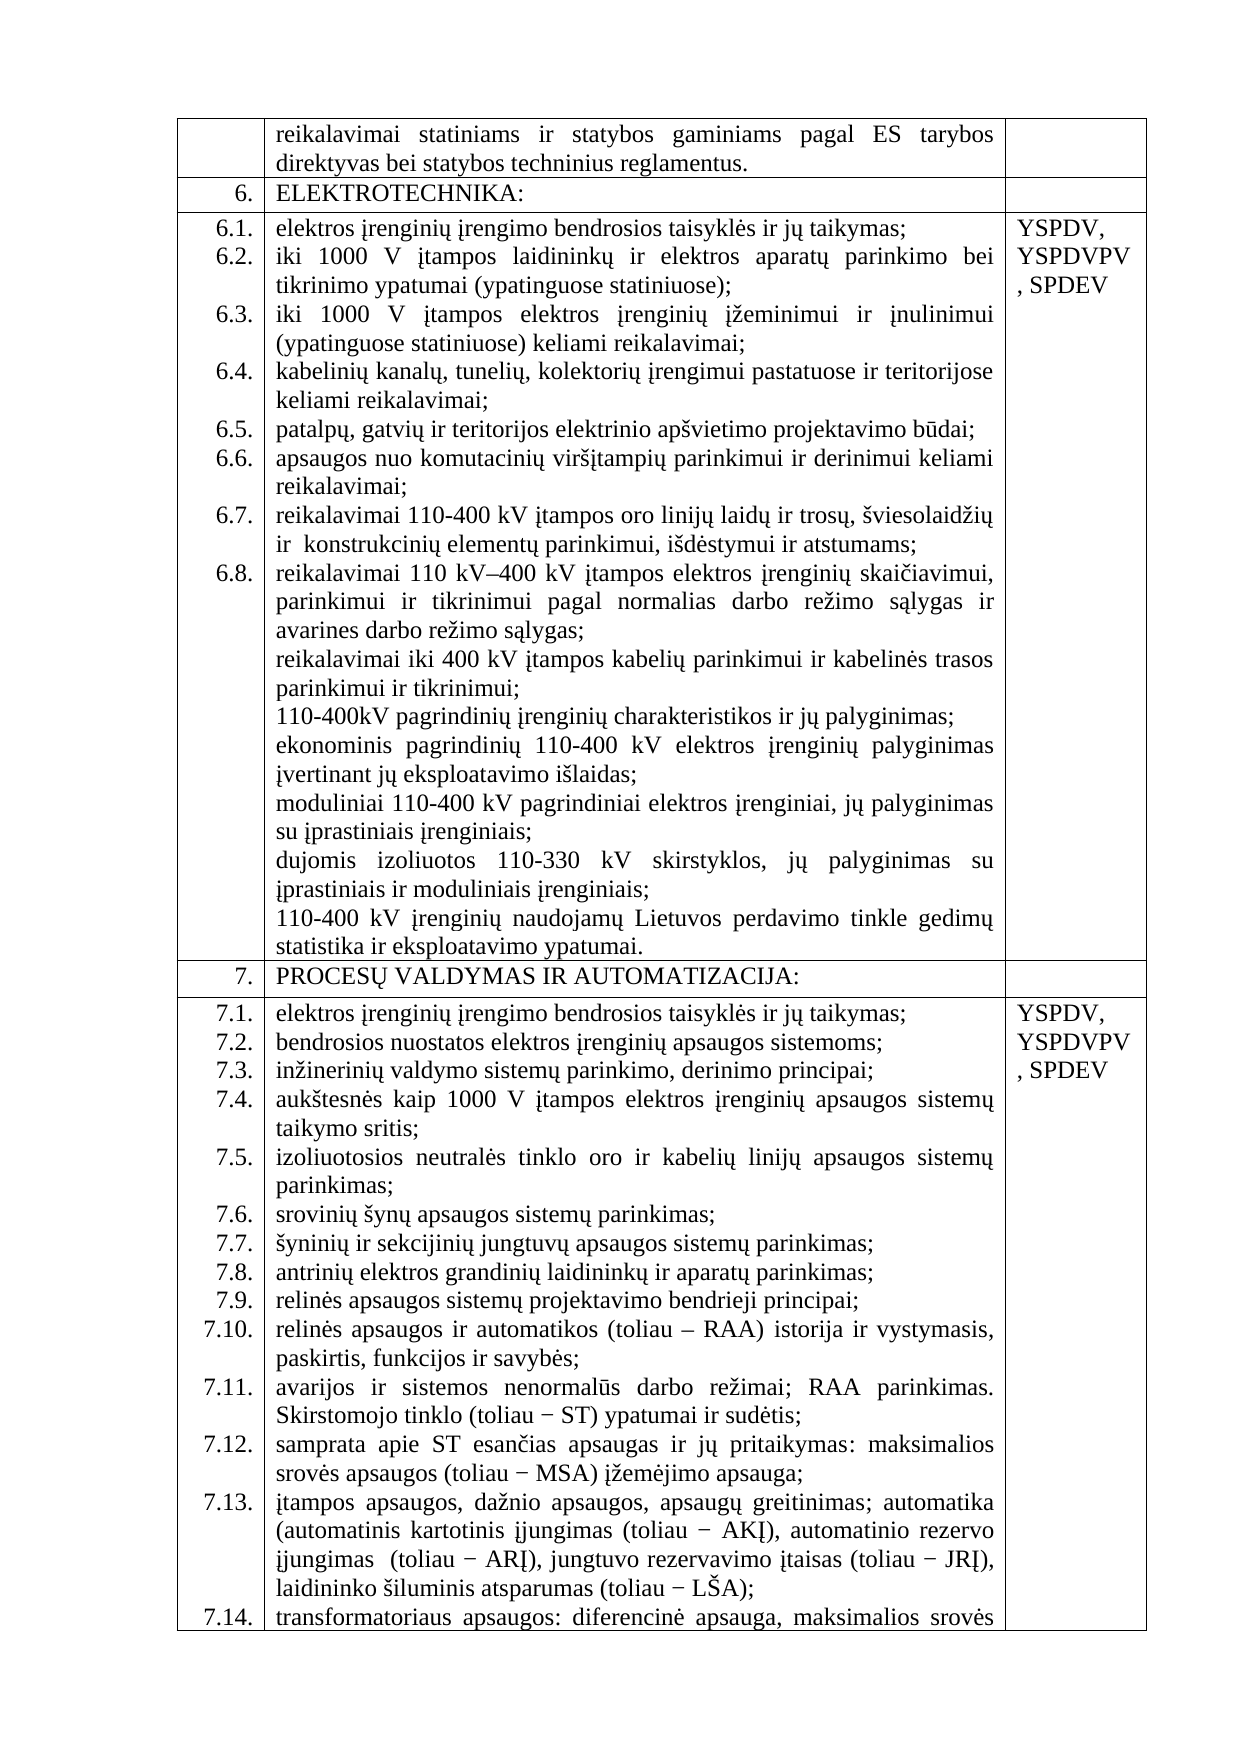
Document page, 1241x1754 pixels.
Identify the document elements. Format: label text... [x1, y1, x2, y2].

table_cell reikalavimai statiniams ir statybos gaminiams pagal ES tarybos direktyvas bei statybos techninius reglamentus. [265, 119, 1005, 177]
table_cell ELEKTROTECHNIKA: [265, 178, 1005, 212]
table_cell YSPDV, YSPDVPV, SPDEV [1006, 213, 1146, 960]
table_cell elektros įrenginių įrengimo bendrosios taisyklės ir jų taikymas; bendrosios nuostatos elektros įrenginių apsaugos sistemoms; inžinerinių valdymo sistemų parinkimo, derinimo principai; aukštesnės kaip 1000 V įtampos elektros įrenginių apsaugos sistemų taikymo sritis; izoliuotosios neutralės tinklo oro ir kabelių linijų apsaugos sistemų parinkimas; srovinių šynų apsaugos sistemų parinkimas; šyninių ir sekcijinių jungtuvų apsaugos sistemų parinkimas; antrinių elektros grandinių laidininkų ir aparatų parinkimas; relinės apsaugos sistemų projektavimo bendrieji principai; relinės apsaugos ir automatikos (toliau – RAA) istorija ir vystymasis, paskirtis, funkcijos ir savybės; avarijos ir sistemos nenormalūs darbo režimai; RAA parinkimas. Skirstomojo tinklo (toliau − ST) ypatumai ir sudėtis; samprata apie ST esančias apsaugas ir jų pritaikymas: maksimalios srovės apsaugos (toliau − MSA) įžemėjimo apsauga; įtampos apsaugos, dažnio apsaugos, apsaugų greitinimas; automatika (automatinis kartotinis įjungimas (toliau − AKĮ), automatinio rezervo įjungimas (toliau − ARĮ), jungtuvo rezervavimo įtaisas (toliau − JRĮ), laidininko šiluminis atsparumas (toliau − LŠA); transformatoriaus apsaugos: diferencinė apsauga, maksimalios srovės [265, 998, 1005, 1630]
table_cell [1006, 119, 1146, 177]
table_cell 7.1. 7.2. 7.3. 7.4. 7.5. 7.6. 7.7. 7.8. 7.9. 7.10. 7.11. 7.12. 7.13. 7.14. [178, 998, 264, 1630]
table_cell PROCESŲ VALDYMAS IR AUTOMATIZACIJA: [265, 961, 1005, 997]
table_cell [1006, 961, 1146, 997]
table_cell 6.1. 6.2. 6.3. 6.4. 6.5. 6.6. 6.7. 6.8. [178, 213, 264, 960]
table_cell elektros įrenginių įrengimo bendrosios taisyklės ir jų taikymas; iki 1000 V įtampos laidininkų ir elektros aparatų parinkimo bei tikrinimo ypatumai (ypatinguose statiniuose); iki 1000 V įtampos elektros įrenginių įžeminimui ir įnulinimui (ypatinguose statiniuose) keliami reikalavimai; kabelinių kanalų, tunelių, kolektorių įrengimui pastatuose ir teritorijose keliami reikalavimai; patalpų, gatvių ir teritorijos elektrinio apšvietimo projektavimo būdai; apsaugos nuo komutacinių viršįtampių parinkimui ir derinimui keliami reikalavimai; reikalavimai 110-400 kV įtampos oro linijų laidų ir trosų, šviesolaidžių ir konstrukcinių elementų parinkimui, išdėstymui ir atstumams; reikalavimai 110 kV–400 kV įtampos elektros įrenginių skaičiavimui, parinkimui ir tikrinimui pagal normalias darbo režimo sąlygas ir avarines darbo režimo sąlygas; reikalavimai iki 400 kV įtampos kabelių parinkimui ir kabelinės trasos parinkimui ir tikrinimui; 110-400kV pagrindinių įrenginių charakteristikos ir jų palyginimas; ekonominis pagrindinių 110-400 kV elektros įrenginių palyginimas įvertinant jų eksploatavimo išlaidas; moduliniai 110-400 kV pagrindiniai elektros įrenginiai, jų palyginimas su įprastiniais įrenginiais; dujomis izoliuotos 110-330 kV skirstyklos, jų palyginimas su įprastiniais ir moduliniais įrenginiais; 110-400 kV įrenginių naudojamų Lietuvos perdavimo tinkle gedimų statistika ir eksploatavimo ypatumai. [265, 213, 1005, 960]
table_cell 6. [178, 178, 264, 212]
table_cell 7. [178, 961, 264, 997]
table_cell [1006, 178, 1146, 212]
table_cell YSPDV, YSPDVPV, SPDEV [1006, 998, 1146, 1630]
table_cell [178, 119, 264, 177]
